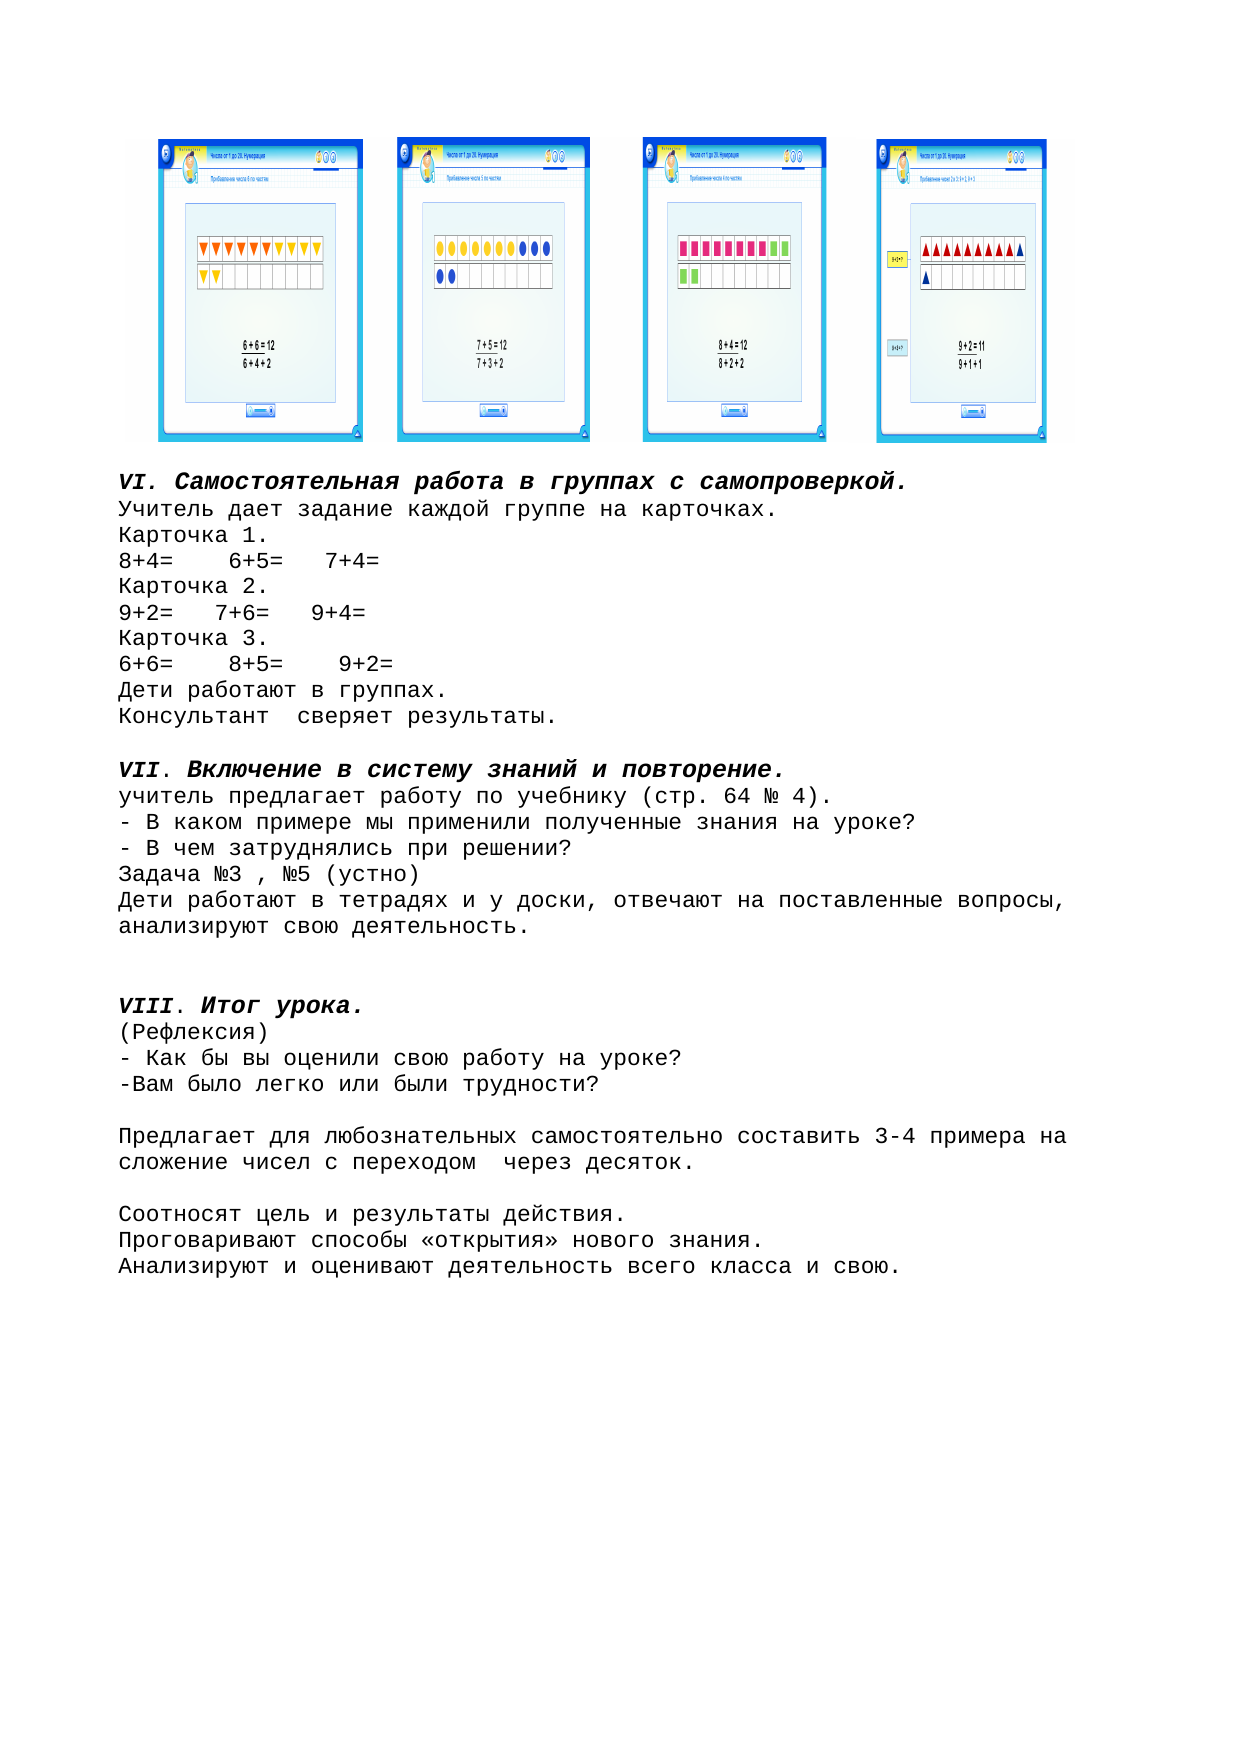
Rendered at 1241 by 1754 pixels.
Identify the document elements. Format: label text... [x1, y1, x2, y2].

text Задача №3 , №5 (устно) [118, 863, 1122, 888]
text Учитель дает задание каждой группе на карточках. [118, 497, 1122, 523]
text - В чем затруднялись при решении? [118, 837, 1122, 863]
text -Вам было легко или были трудности? [118, 1072, 1122, 1098]
text 9+2= 7+6= 9+4= [118, 601, 1122, 627]
text Карточка 1. [118, 523, 1122, 549]
text Проговаривают способы «открытия» нового знания. [118, 1228, 1122, 1254]
text Дети работают в группах. [118, 679, 1122, 704]
text (Рефлексия) [118, 1021, 1122, 1047]
text Карточка 2. [118, 575, 1122, 601]
text Консультант сверяет результаты. [118, 704, 1122, 731]
text Анализируют и оценивают деятельность всего класса и свою. [118, 1254, 1122, 1280]
text учитель предлагает работу по учебнику (стр. 64 № 4). [118, 785, 1122, 811]
text VII. Включение в систему знаний и повторение. [118, 756, 1122, 785]
text - В каком примере мы применили полученные знания на уроке? [118, 811, 1122, 837]
text Карточка 3. [118, 627, 1122, 653]
text 8+4= 6+5= 7+4= [118, 549, 1122, 575]
text VIII. Итог урока. [118, 992, 1122, 1021]
text VI. Самостоятельная работа в группах с самопроверкой. [118, 469, 1122, 497]
text Дети работают в тетрадях и у доски, отвечают на поставленные вопросы, анализируют свою деятельность. [118, 888, 1122, 940]
text 6+6= 8+5= 9+2= [118, 653, 1122, 679]
text Соотносят цель и результаты действия. [118, 1202, 1122, 1228]
picture [124, 137, 1075, 443]
text - Как бы вы оценили свою работу на уроке? [118, 1047, 1122, 1072]
text Предлагает для любознательных самостоятельно составить 3-4 примера на сложение чисел с переходом через десяток. [118, 1124, 1122, 1176]
